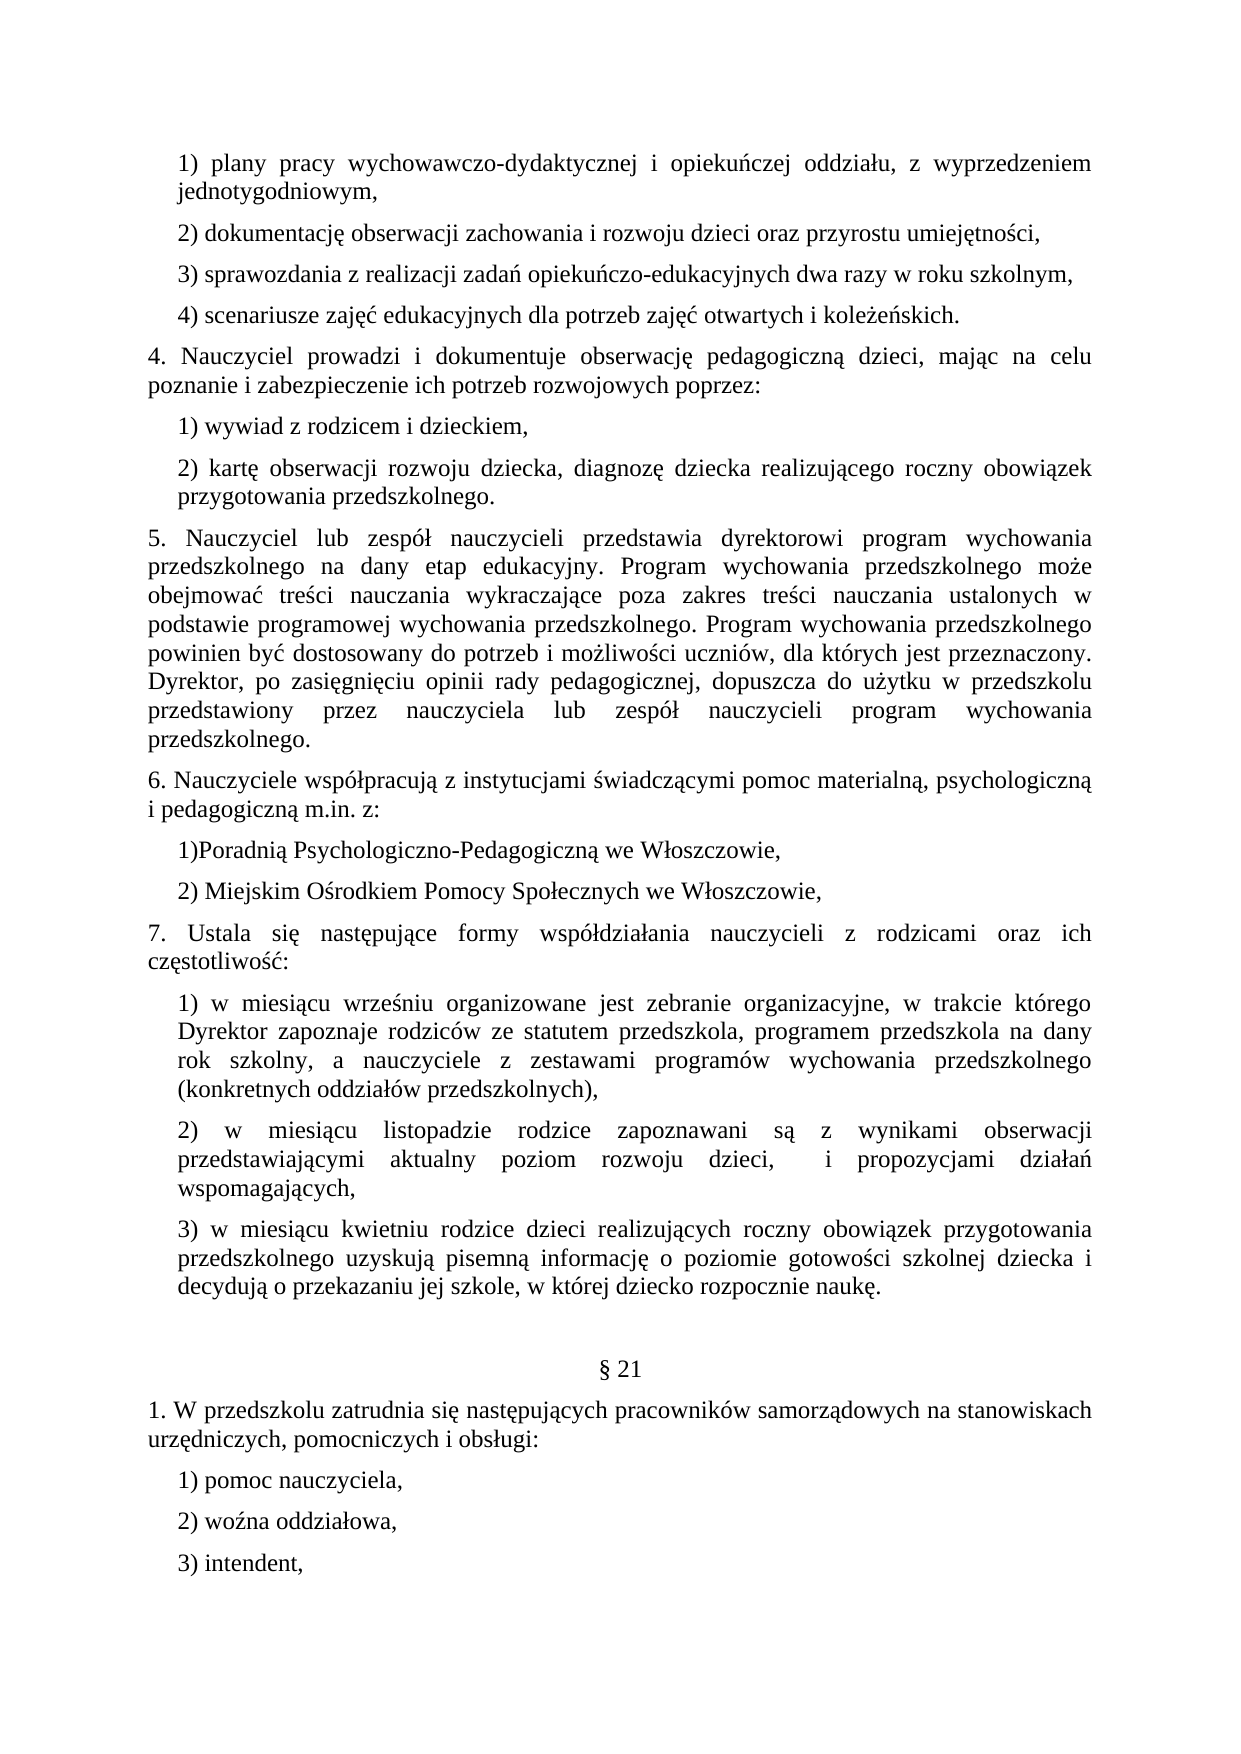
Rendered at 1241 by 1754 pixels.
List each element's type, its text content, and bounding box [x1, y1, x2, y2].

text 2) woźna oddziałowa, [177, 1506, 1093, 1535]
list 1)Poradnią Psychologiczno-Pedagogiczną we Włoszczowie, [177, 835, 1093, 864]
list 2) w miesiącu listopadzie rodzice zapoznawani są z wynikami obserwacji przedstawiającymi aktualny poziom rozwoju dzieci, i propozycjami działań wspomagających, [177, 1115, 1093, 1201]
text 5. Nauczyciel lub zespół nauczycieli przedstawia dyrektorowi program wychowania przedszkolnego na dany etap edukacyjny. Program wychowania przedszkolnego może obejmować treści nauczania wykraczające poza zakres treści nauczania ustalonych w podstawie programowej wychowania przedszkolnego. Program wychowania przedszkolnego powinien być dostosowany do potrzeb i możliwości uczniów, dla których jest przeznaczony. Dyrektor, po zasięgnięciu opinii rady pedagogicznej, dopuszcza do użytku w przedszkolu przedstawiony przez nauczyciela lub zespół nauczycieli program wychowania przedszkolnego. [148, 523, 1093, 753]
text 1. W przedszkolu zatrudnia się następujących pracowników samorządowych na stanowiskach urzędniczych, pomocniczych i obsługi: [148, 1395, 1093, 1453]
text 3) intendent, [177, 1548, 1093, 1576]
list 1) w miesiącu wrześniu organizowane jest zebranie organizacyjne, w trakcie którego Dyrektor zapoznaje rodziców ze statutem przedszkola, programem przedszkola na dany rok szkolny, a nauczyciele z zestawami programów wychowania przedszkolnego (konkretnych oddziałów przedszkolnych), [177, 988, 1093, 1103]
text 2) Miejskim Ośrodkiem Pomocy Społecznych we Włoszczowie, [177, 876, 1093, 905]
list 4) scenariusze zajęć edukacyjnych dla potrzeb zajęć otwartych i koleżeńskich. [177, 300, 1093, 329]
list 1) wywiad z rodzicem i dzieckiem, [177, 411, 1093, 440]
text 1) pomoc nauczyciela, [177, 1465, 1093, 1494]
list 1) plany pracy wychowawczo-dydaktycznej i opiekuńczej oddziału, z wyprzedzeniem jednotygodniowym, [177, 148, 1093, 205]
list 2) dokumentację obserwacji zachowania i rozwoju dzieci oraz przyrostu umiejętności, [177, 218, 1093, 246]
text 7. Ustala się następujące formy współdziałania nauczycieli z rodzicami oraz ich częstotliwość: [148, 918, 1093, 975]
list 2) kartę obserwacji rozwoju dziecka, diagnozę dziecka realizującego roczny obowiązek przygotowania przedszkolnego. [177, 453, 1093, 510]
list 3) w miesiącu kwietniu rodzice dzieci realizujących roczny obowiązek przygotowania przedszkolnego uzyskują pisemną informację o poziomie gotowości szkolnej dziecka i decydują o przekazaniu jej szkole, w której dziecko rozpocznie naukę. [177, 1214, 1093, 1300]
list 4. Nauczyciel prowadzi i dokumentuje obserwację pedagogiczną dzieci, mając na celu poznanie i zabezpieczenie ich potrzeb rozwojowych poprzez: [148, 341, 1093, 399]
text § 21 [148, 1354, 1093, 1383]
list 3) sprawozdania z realizacji zadań opiekuńczo-edukacyjnych dwa razy w roku szkolnym, [177, 259, 1093, 288]
list 6. Nauczyciele współpracują z instytucjami świadczącymi pomoc materialną, psychologiczną i pedagogiczną m.in. z: [148, 765, 1093, 823]
